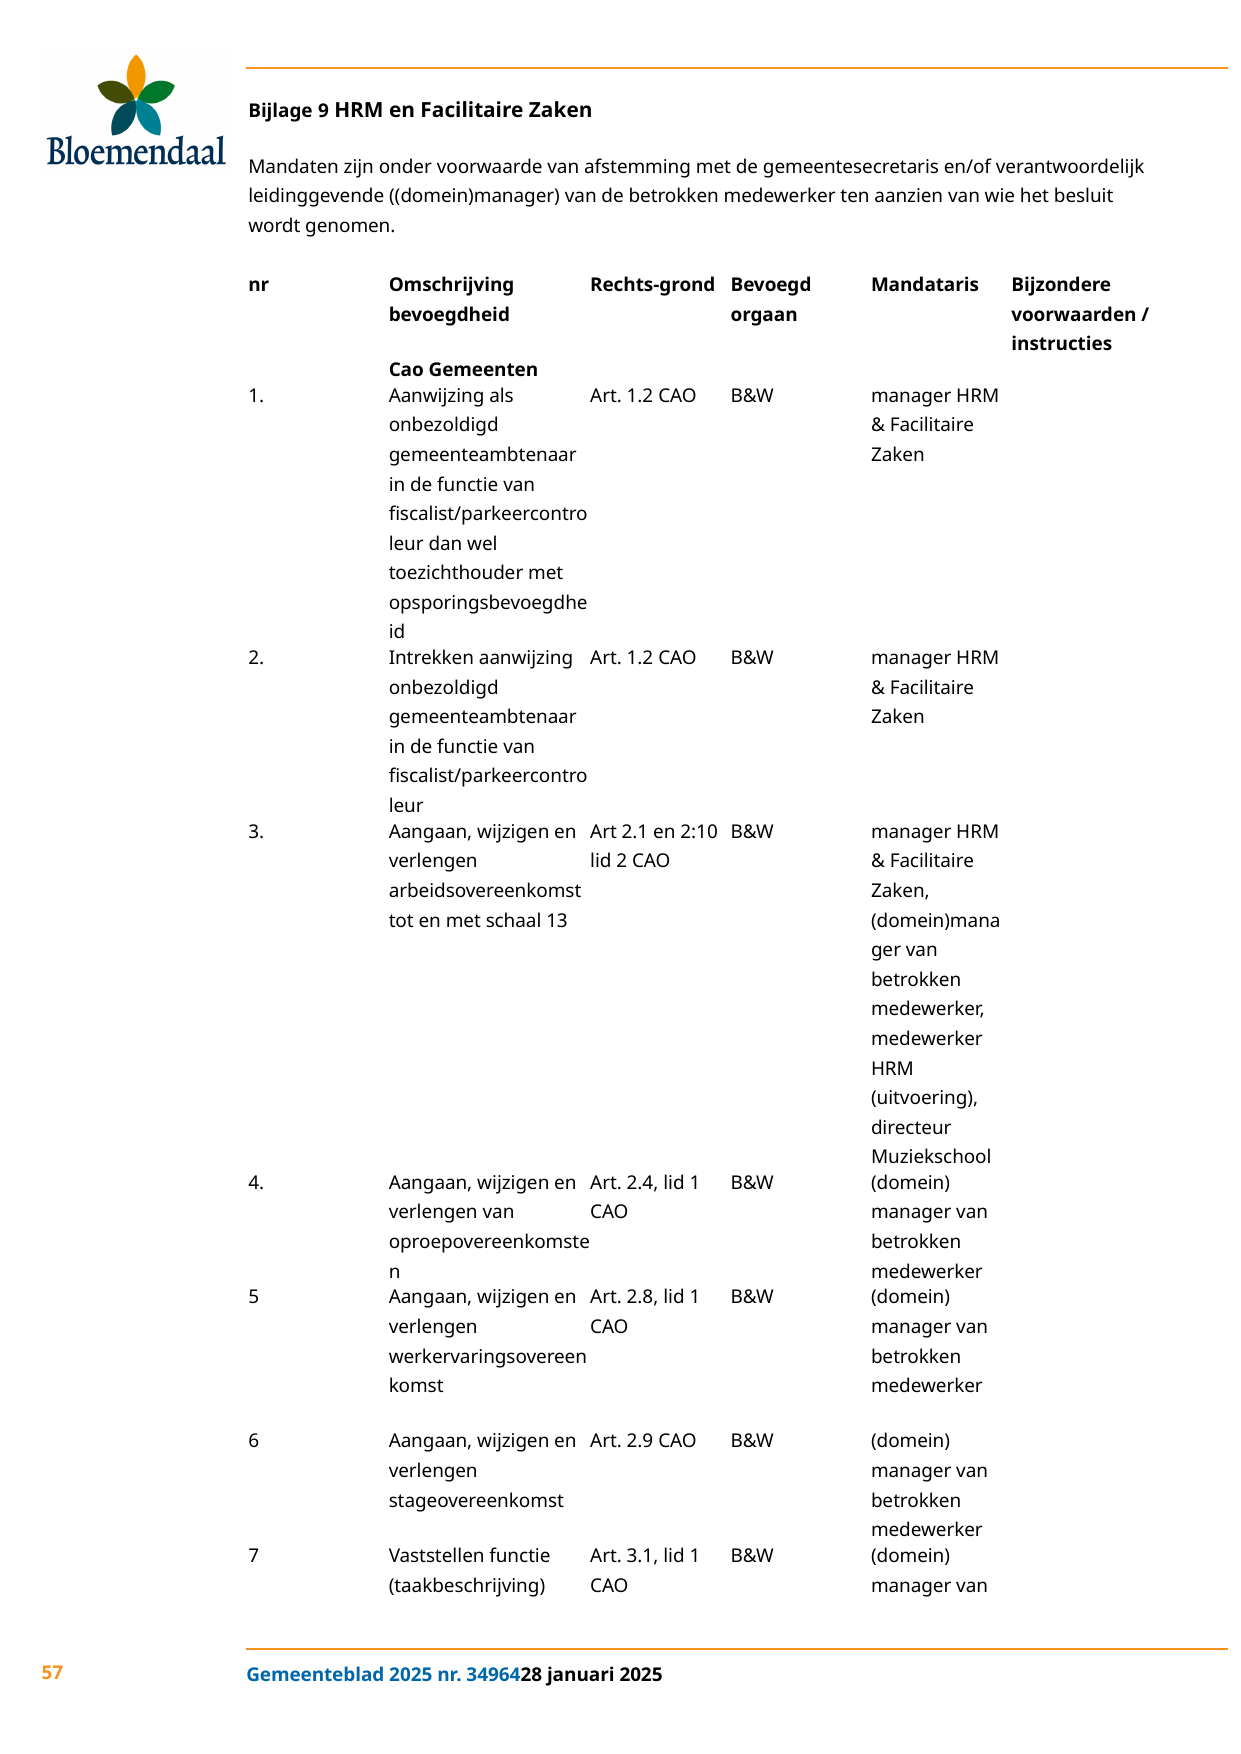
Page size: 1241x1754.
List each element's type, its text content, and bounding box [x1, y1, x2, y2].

table_cell B&W [730, 1542, 871, 1597]
table_cell [1011, 1542, 1152, 1597]
table_cell Vaststellen functie (taakbeschrijving) [389, 1542, 590, 1597]
table_cell Aangaan, wijzigen en verlengen stageovereenkomst [389, 1428, 590, 1542]
table_cell [1011, 382, 1152, 644]
table_cell Art. 3.1, lid 1 CAO [590, 1542, 730, 1597]
table_cell Art. 2.9 CAO [590, 1428, 730, 1542]
table_cell Art. 1.2 CAO [590, 382, 730, 644]
table_cell Art. 1.2 CAO [590, 644, 730, 818]
table_cell B&W [730, 1284, 871, 1428]
table_cell B&W [730, 1428, 871, 1542]
table_cell B&W [730, 1169, 871, 1284]
text Mandaten zijn onder voorwaarde van afstemming met de gemeentesecretaris en/of verantwoordelijk leidinggevende ((domein)manager) van de betrokken medewerker ten aanzien van wie het besluit wordt genomen. [248, 153, 1152, 238]
table_cell (domein) manager van betrokken medewerker [871, 1169, 1011, 1284]
table_header nr [248, 271, 388, 356]
table_cell [590, 356, 730, 382]
table_cell manager HRM & Facilitaire Zaken [871, 644, 1011, 818]
table_cell Aangaan, wijzigen en verlengen werkervaringsovereenkomst [389, 1284, 590, 1428]
table_cell (domein) manager van [871, 1542, 1011, 1597]
table_header Mandataris [871, 271, 1011, 356]
table_cell Aanwijzing als onbezoldigd gemeenteambtenaar in de functie van fiscalist/parkeercontroleur dan wel toezichthouder met opsporingsbevoegdheid [389, 382, 590, 644]
table_cell 2. [248, 644, 388, 818]
table_cell 7 [248, 1542, 388, 1597]
table_header Bevoegd orgaan [730, 271, 871, 356]
table_cell [1011, 818, 1152, 1169]
table_cell Cao Gemeenten [389, 356, 590, 382]
table_cell [1011, 1428, 1152, 1542]
table_cell Art. 2.8, lid 1 CAO [590, 1284, 730, 1428]
table_cell (domein) manager van betrokken medewerker [871, 1428, 1011, 1542]
table_cell Aangaan, wijzigen en verlengen arbeidsovereenkomst tot en met schaal 13 [389, 818, 590, 1169]
table_cell Art. 2.4, lid 1 CAO [590, 1169, 730, 1284]
table_cell Intrekken aanwijzing onbezoldigd gemeenteambtenaar in de functie van fiscalist/parkeercontroleur [389, 644, 590, 818]
table_cell 5 [248, 1284, 388, 1428]
table_cell [871, 356, 1011, 382]
table_cell [1011, 1284, 1152, 1428]
table_cell 4. [248, 1169, 388, 1284]
table_cell manager HRM & Facilitaire Zaken [871, 382, 1011, 644]
table_cell 1. [248, 382, 388, 644]
table_cell (domein) manager van betrokken medewerker [871, 1284, 1011, 1428]
table_cell Art 2.1 en 2:10 lid 2 CAO [590, 818, 730, 1169]
table_cell B&W [730, 644, 871, 818]
table_cell [248, 356, 388, 382]
table_header Rechts-grond [590, 271, 730, 356]
table_header Bijzondere voorwaarden / instructies [1011, 271, 1152, 356]
table_cell [1011, 1169, 1152, 1284]
table_cell 3. [248, 818, 388, 1169]
table_cell [1011, 356, 1152, 382]
table_cell B&W [730, 818, 871, 1169]
table_cell [1011, 644, 1152, 818]
table_cell 6 [248, 1428, 388, 1542]
table_cell B&W [730, 382, 871, 644]
picture [41, 47, 231, 172]
text Bijlage 9 HRM en Facilitaire Zaken [248, 95, 1152, 123]
table_cell manager HRM & Facilitaire Zaken, (domein)manager van betrokken medewerker, medewerker HRM (uitvoering), directeur Muziekschool [871, 818, 1011, 1169]
table_cell Aangaan, wijzigen en verlengen van oproepovereenkomsten [389, 1169, 590, 1284]
table_cell [730, 356, 871, 382]
table_header Omschrijving bevoegdheid [389, 271, 590, 356]
